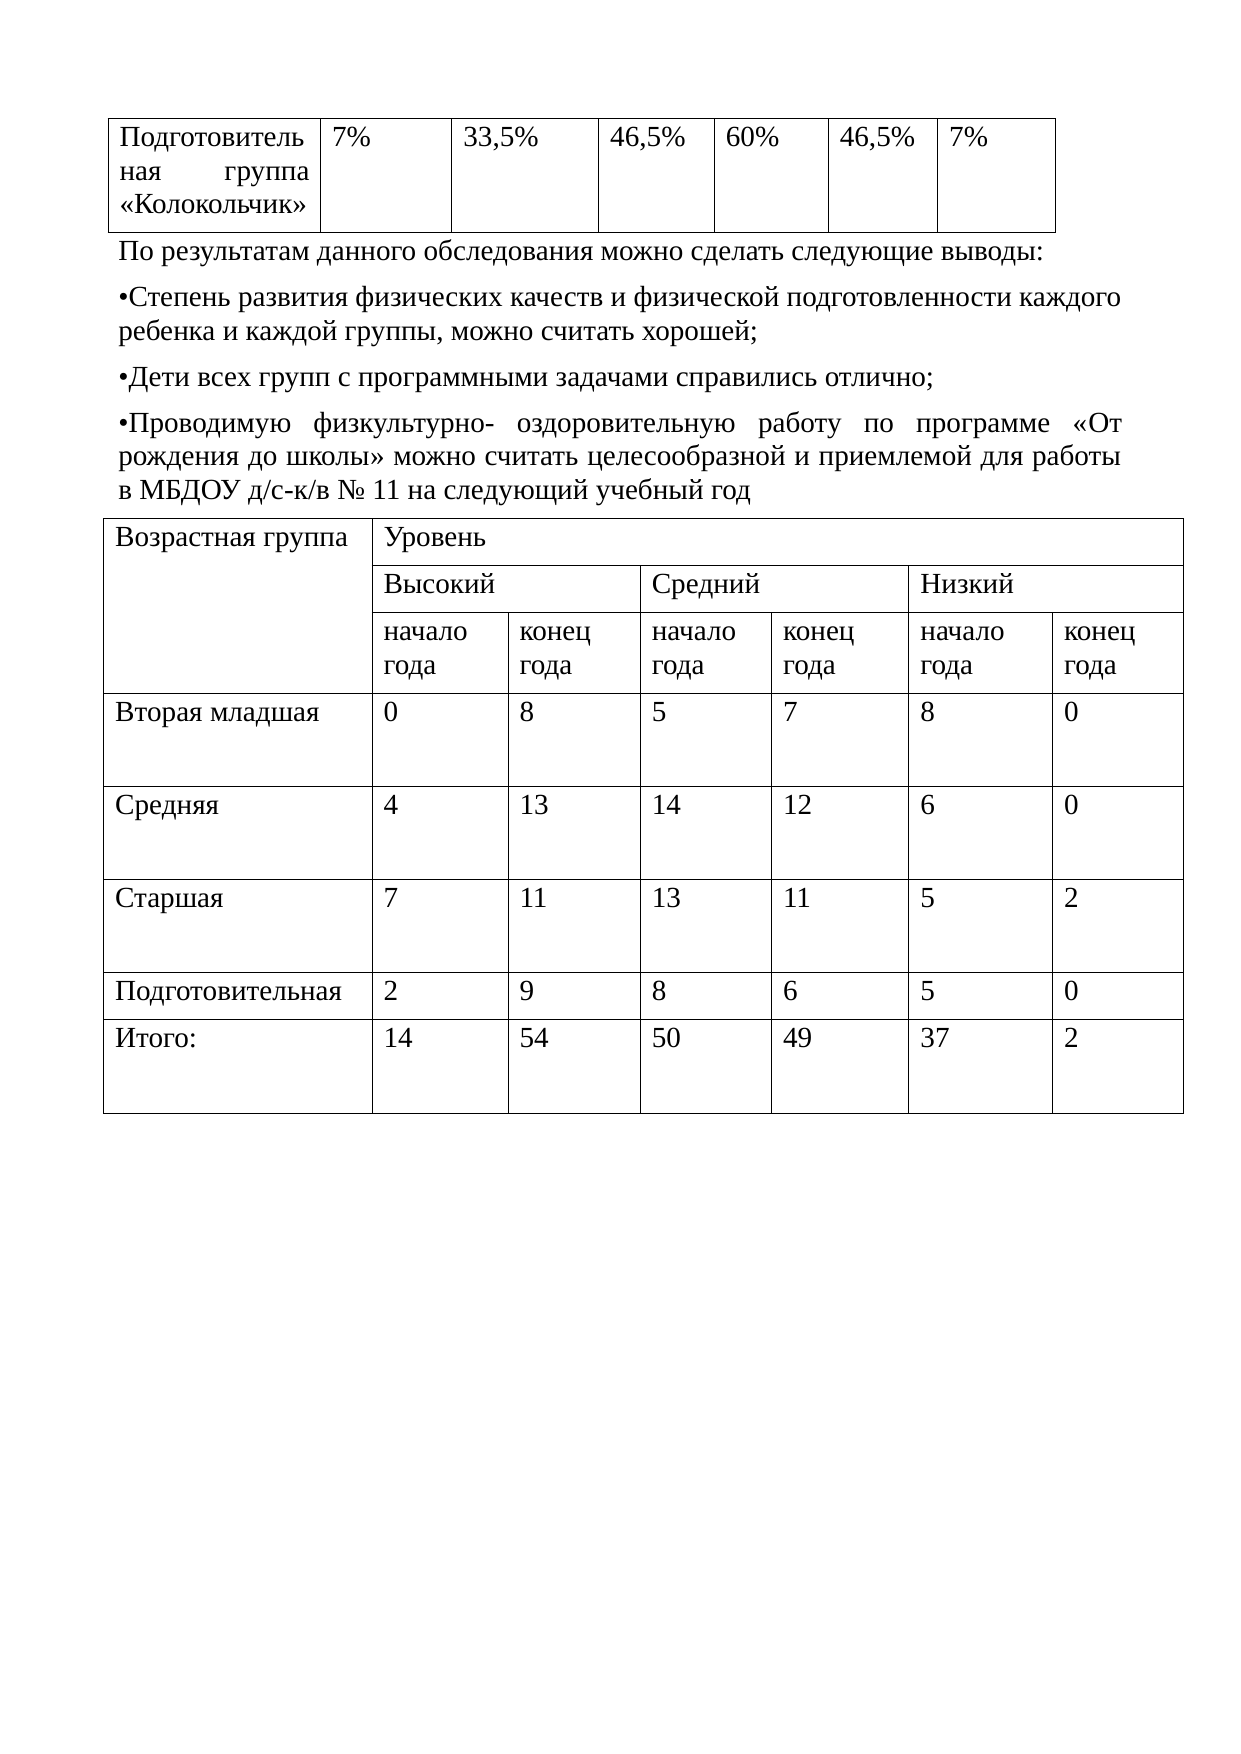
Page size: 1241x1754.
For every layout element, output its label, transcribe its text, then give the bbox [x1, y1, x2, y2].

table_cell 8 [909, 694, 1052, 786]
table_cell Старшая [104, 880, 372, 972]
table_cell 13 [641, 880, 771, 972]
table_cell Средняя [104, 787, 372, 879]
table_cell Подготовительная группа «Колокольчик» [109, 119, 320, 232]
table_cell 8 [509, 694, 640, 786]
table_cell 33,5% [452, 119, 598, 232]
table_cell Подготовительная [104, 973, 372, 1019]
text По результатам данного обследования можно сделать следующие выводы: [118, 233, 1122, 267]
table_cell 5 [909, 880, 1052, 972]
table_cell Итого: [104, 1020, 372, 1112]
table_cell 7% [938, 119, 1055, 232]
table_cell 0 [373, 694, 508, 786]
table_cell Вторая младшая [104, 694, 372, 786]
table_cell 14 [373, 1020, 508, 1112]
table_cell 4 [373, 787, 508, 879]
table_cell 49 [772, 1020, 908, 1112]
list Дети всех групп с программными задачами справились отлично; [118, 359, 1122, 392]
table_cell начало года [641, 613, 771, 693]
table_cell 8 [641, 973, 771, 1019]
table_cell 11 [509, 880, 640, 972]
table_cell 13 [509, 787, 640, 879]
table_cell 60% [715, 119, 828, 232]
table_cell конец года [1053, 613, 1183, 693]
table_cell 7 [373, 880, 508, 972]
table_cell начало года [909, 613, 1052, 693]
table_cell Низкий [909, 566, 1183, 612]
table_cell 0 [1053, 973, 1183, 1019]
table_cell 6 [909, 787, 1052, 879]
table_cell 11 [772, 880, 908, 972]
table_cell 46,5% [829, 119, 937, 232]
table_cell 6 [772, 973, 908, 1019]
table_cell конец года [509, 613, 640, 693]
list Степень развития физических качеств и физической подготовленности каждого ребенка и каждой группы, можно считать хорошей; [118, 279, 1122, 346]
table_cell 46,5% [599, 119, 714, 232]
table_cell 5 [641, 694, 771, 786]
table_cell конец года [772, 613, 908, 693]
table_cell 5 [909, 973, 1052, 1019]
table_cell 2 [373, 973, 508, 1019]
table_cell 54 [509, 1020, 640, 1112]
table_cell 0 [1053, 694, 1183, 786]
table_cell Высокий [373, 566, 640, 612]
table_cell 0 [1053, 787, 1183, 879]
table_cell 2 [1053, 1020, 1183, 1112]
table_cell 12 [772, 787, 908, 879]
table_cell начало года [373, 613, 508, 693]
table_cell 14 [641, 787, 771, 879]
table_cell 7 [772, 694, 908, 786]
table_header Уровень [373, 519, 1183, 565]
table_cell 37 [909, 1020, 1052, 1112]
table_cell 50 [641, 1020, 771, 1112]
table_header Возрастная группа [104, 519, 372, 693]
table_cell 2 [1053, 880, 1183, 972]
list Проводимую физкультурно- оздоровительную работу по программе «От рождения до школы» можно считать целесообразной и приемлемой для работы в МБДОУ д/с-к/в № 11 на следующий учебный год [118, 405, 1122, 506]
table_cell Средний [641, 566, 908, 612]
table_cell 9 [509, 973, 640, 1019]
table_cell 7% [321, 119, 451, 232]
